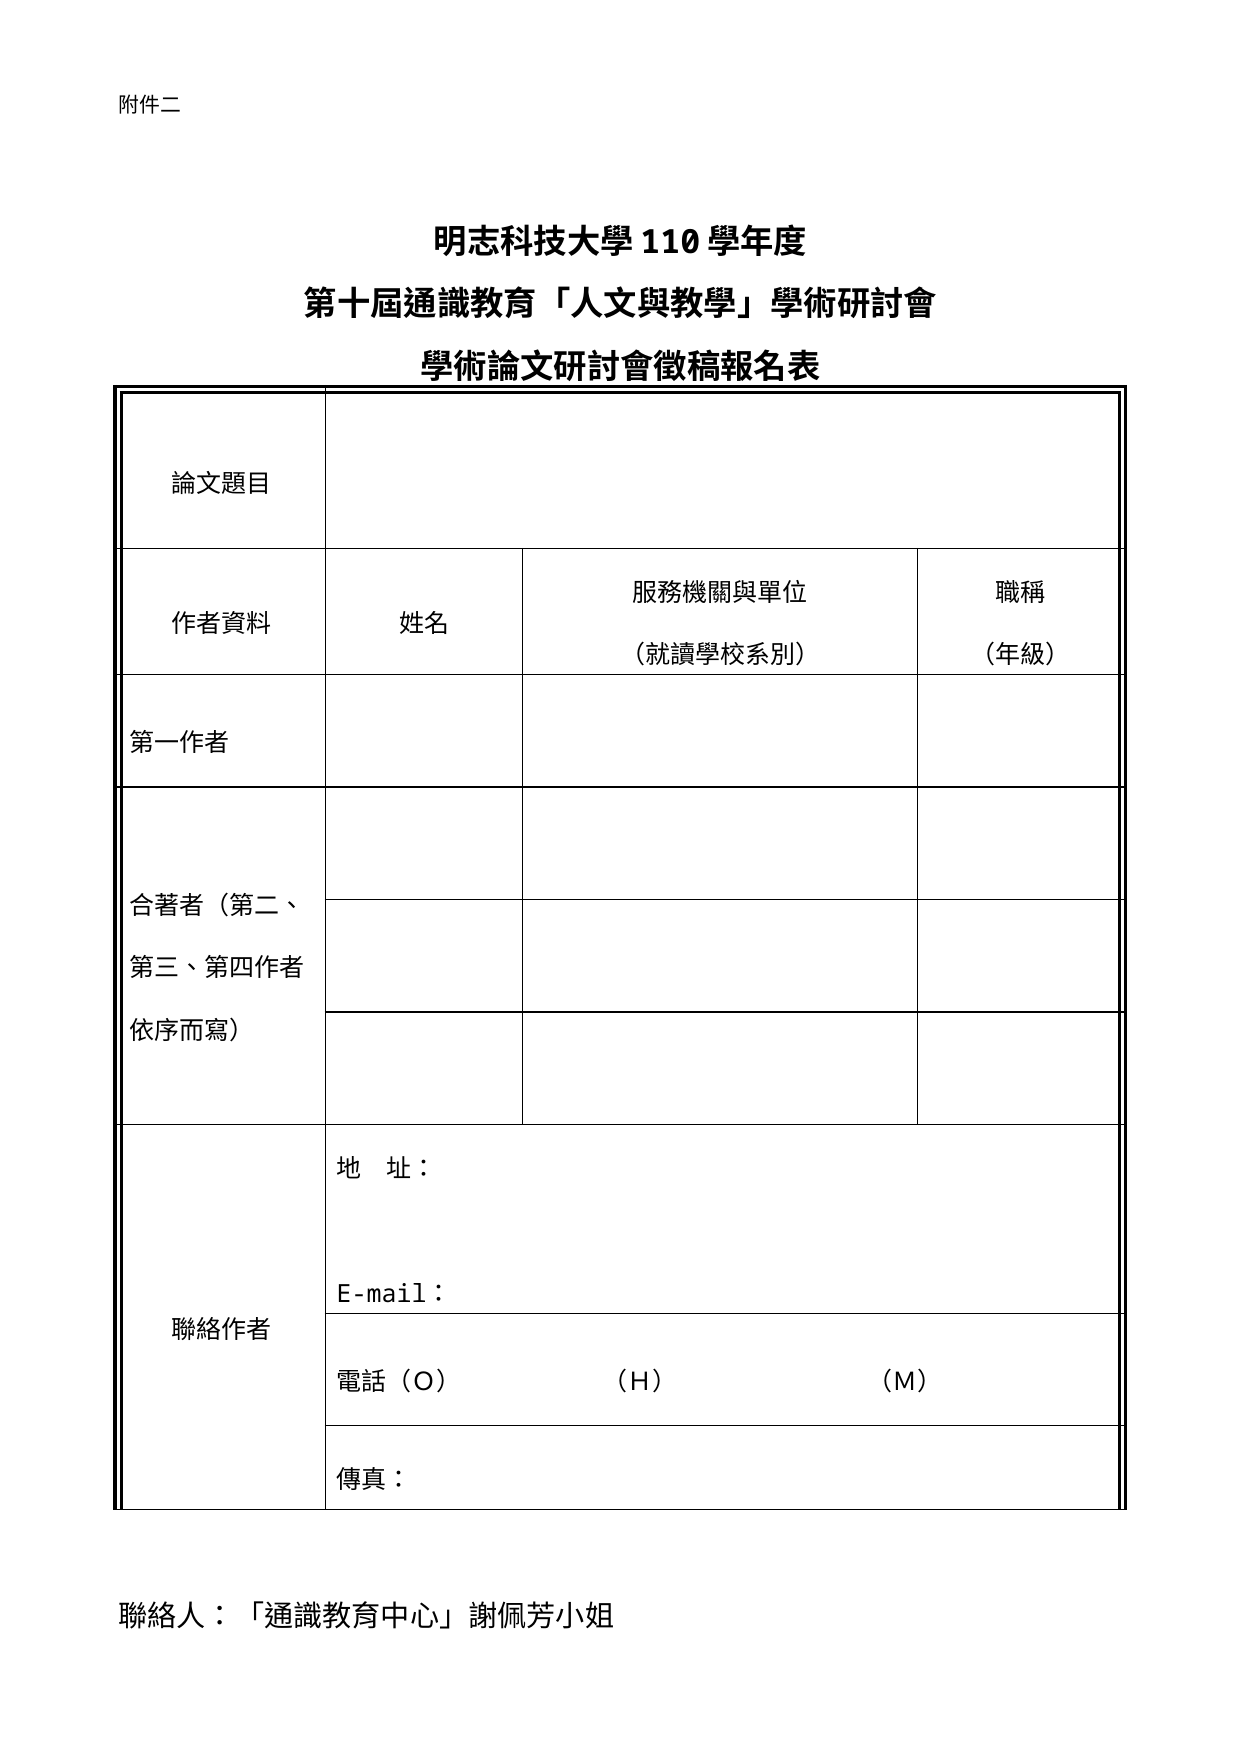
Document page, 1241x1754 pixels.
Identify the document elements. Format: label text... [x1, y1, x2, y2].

table_cell 第一作者 [123, 675, 325, 786]
table_cell 職稱 （年級） [918, 549, 1118, 674]
table_cell [326, 1013, 522, 1124]
text 聯絡人：「通識教育中心」謝佩芳小姐 [118, 1572, 1122, 1635]
table_cell [918, 675, 1118, 786]
table_header [326, 388, 1122, 548]
text 明志科技大學110學年度 [118, 197, 1122, 260]
table_cell [523, 788, 917, 899]
table_cell [326, 788, 522, 899]
table_cell 服務機關與單位 （就讀學校系別） [523, 549, 917, 674]
table_cell 合著者（第二、第三、第四作者依序而寫） [123, 788, 325, 1124]
table_cell 電話（Ｏ） [326, 1314, 591, 1425]
table_cell [523, 675, 917, 786]
table_cell [918, 788, 1118, 899]
table_cell 作者資料 [123, 549, 325, 674]
table_cell [326, 900, 522, 1011]
table_cell [918, 1013, 1118, 1124]
table_cell 姓名 [326, 549, 522, 674]
text 學術論文研討會徵稿報名表 [118, 322, 1122, 385]
table_cell （Ｈ） [591, 1314, 856, 1425]
table_cell 聯絡作者 [123, 1125, 325, 1509]
table_header [326, 394, 1118, 548]
table_cell 地 址： E-mail： [326, 1125, 1118, 1312]
table_cell [326, 675, 522, 786]
text 第十屆通識教育「人文與教學」學術研討會 [118, 260, 1122, 322]
table_header 論文題目 [118, 388, 325, 548]
table_cell [523, 900, 917, 1011]
table_cell 傳真： [326, 1426, 1118, 1509]
table_cell （Ｍ） [856, 1314, 1118, 1425]
table_cell [918, 900, 1118, 1011]
table_cell [523, 1013, 917, 1124]
